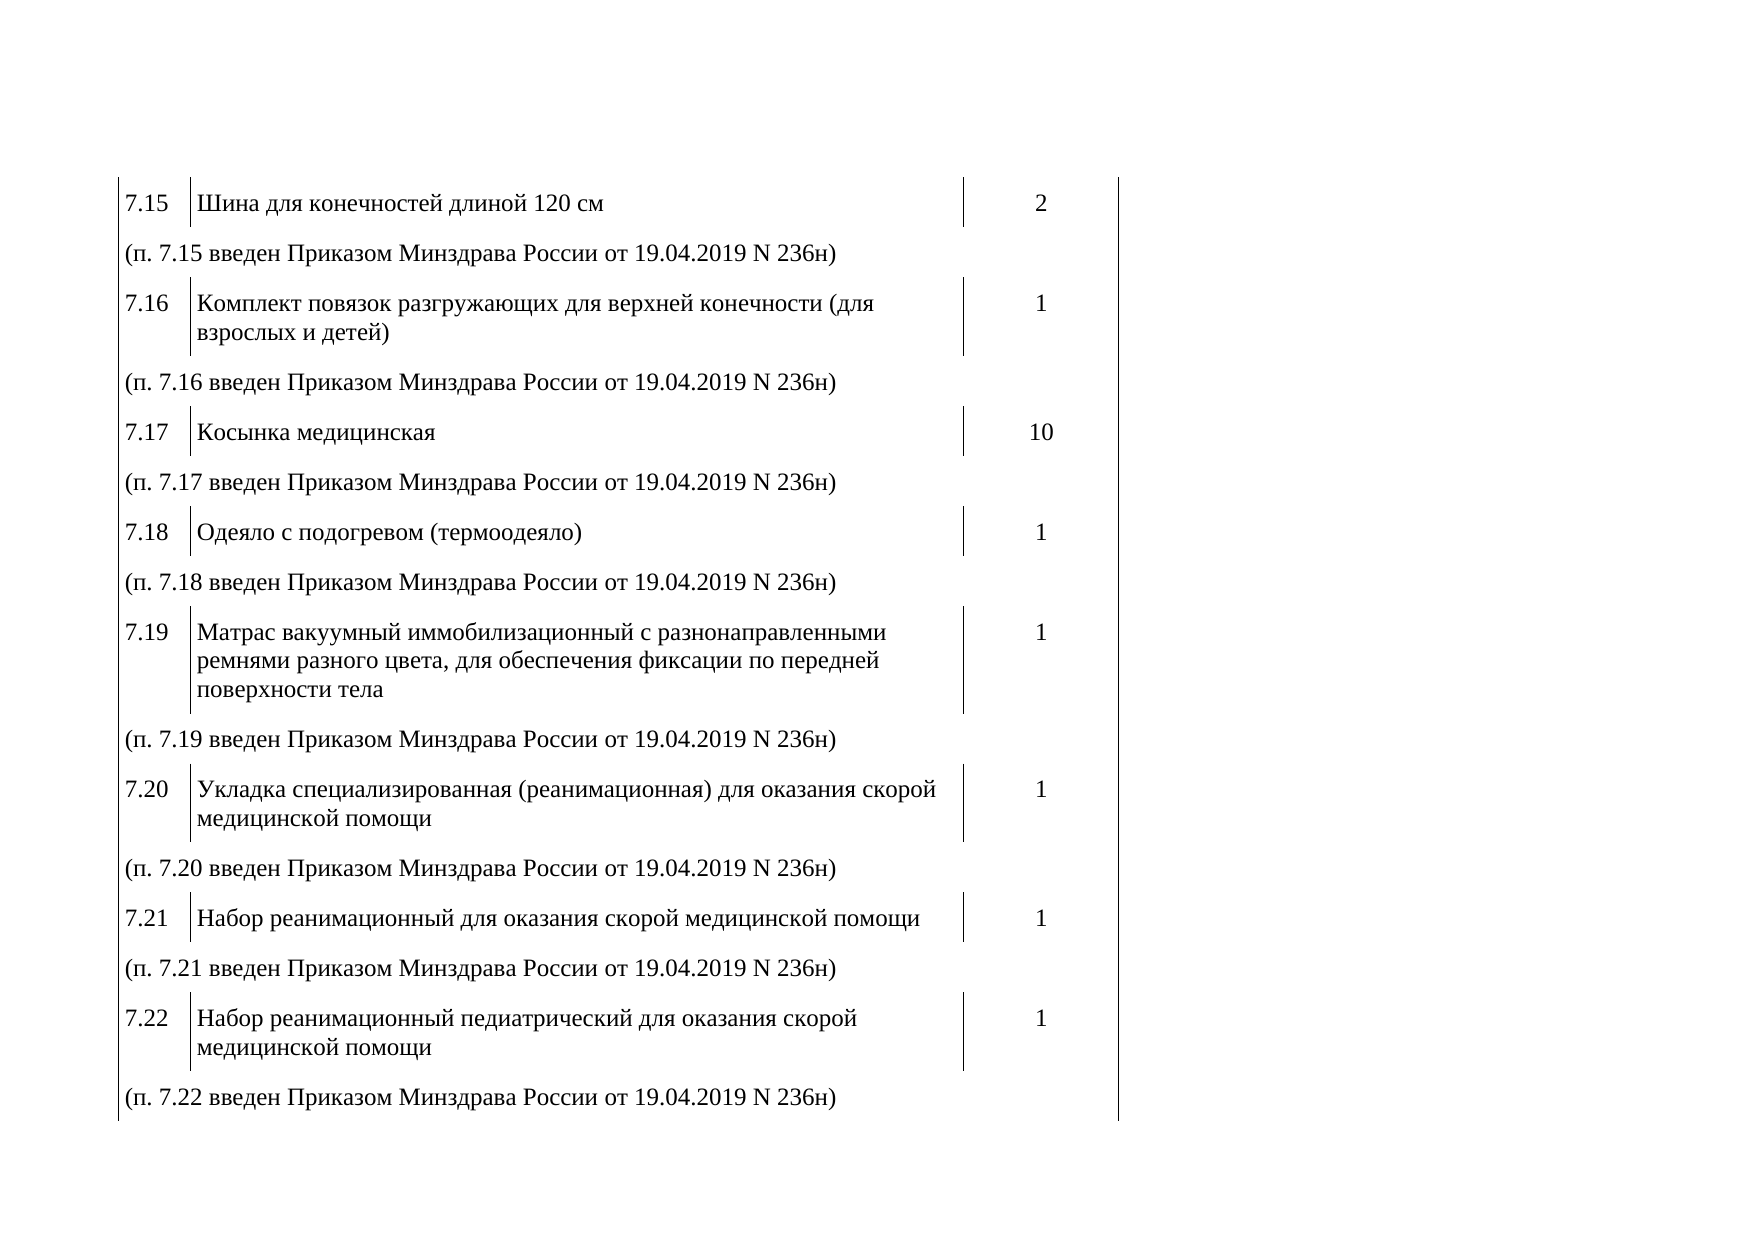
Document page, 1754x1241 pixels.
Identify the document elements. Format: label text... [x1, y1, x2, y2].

table_cell Матрас вакуумный иммобилизационный с разнонаправленными ремнями разного цвета, для обеспечения фиксации по передней поверхности тела [191, 606, 963, 713]
table_cell (п. 7.22 введен Приказом Минздрава России от 19.04.2019 N 236н) [119, 1071, 1118, 1121]
table_cell Одеяло с подогревом (термоодеяло) [191, 506, 963, 556]
table_cell 1 [964, 892, 1118, 942]
table_cell (п. 7.20 введен Приказом Минздрава России от 19.04.2019 N 236н) [119, 842, 1118, 892]
table_cell (п. 7.18 введен Приказом Минздрава России от 19.04.2019 N 236н) [119, 556, 1118, 606]
table_cell Набор реанимационный педиатрический для оказания скорой медицинской помощи [191, 992, 963, 1071]
table_cell 7.22 [119, 992, 190, 1071]
table_cell Набор реанимационный для оказания скорой медицинской помощи [191, 892, 963, 942]
table_cell 1 [964, 277, 1118, 356]
table_cell (п. 7.15 введен Приказом Минздрава России от 19.04.2019 N 236н) [119, 227, 1118, 277]
table_cell 7.20 [119, 764, 190, 842]
table_cell 7.19 [119, 606, 190, 713]
table_cell Комплект повязок разгружающих для верхней конечности (для взрослых и детей) [191, 277, 963, 356]
table_cell Шина для конечностей длиной 120 см [191, 177, 963, 227]
table_cell 1 [964, 764, 1118, 842]
table_cell 7.21 [119, 892, 190, 942]
table_cell 7.17 [119, 406, 190, 456]
table_cell 2 [964, 177, 1118, 227]
table_cell (п. 7.19 введен Приказом Минздрава России от 19.04.2019 N 236н) [119, 714, 1118, 763]
table_cell Укладка специализированная (реанимационная) для оказания скорой медицинской помощи [191, 764, 963, 842]
table_cell 1 [964, 992, 1118, 1071]
table_cell (п. 7.17 введен Приказом Минздрава России от 19.04.2019 N 236н) [119, 456, 1118, 506]
table_cell 1 [964, 506, 1118, 556]
table_cell 1 [964, 606, 1118, 713]
table_cell (п. 7.21 введен Приказом Минздрава России от 19.04.2019 N 236н) [119, 942, 1118, 992]
table_cell 7.16 [119, 277, 190, 356]
table_cell 10 [964, 406, 1118, 456]
table_cell Косынка медицинская [191, 406, 963, 456]
table_cell 7.15 [119, 177, 190, 227]
table_cell (п. 7.16 введен Приказом Минздрава России от 19.04.2019 N 236н) [119, 356, 1118, 406]
table_cell 7.18 [119, 506, 190, 556]
